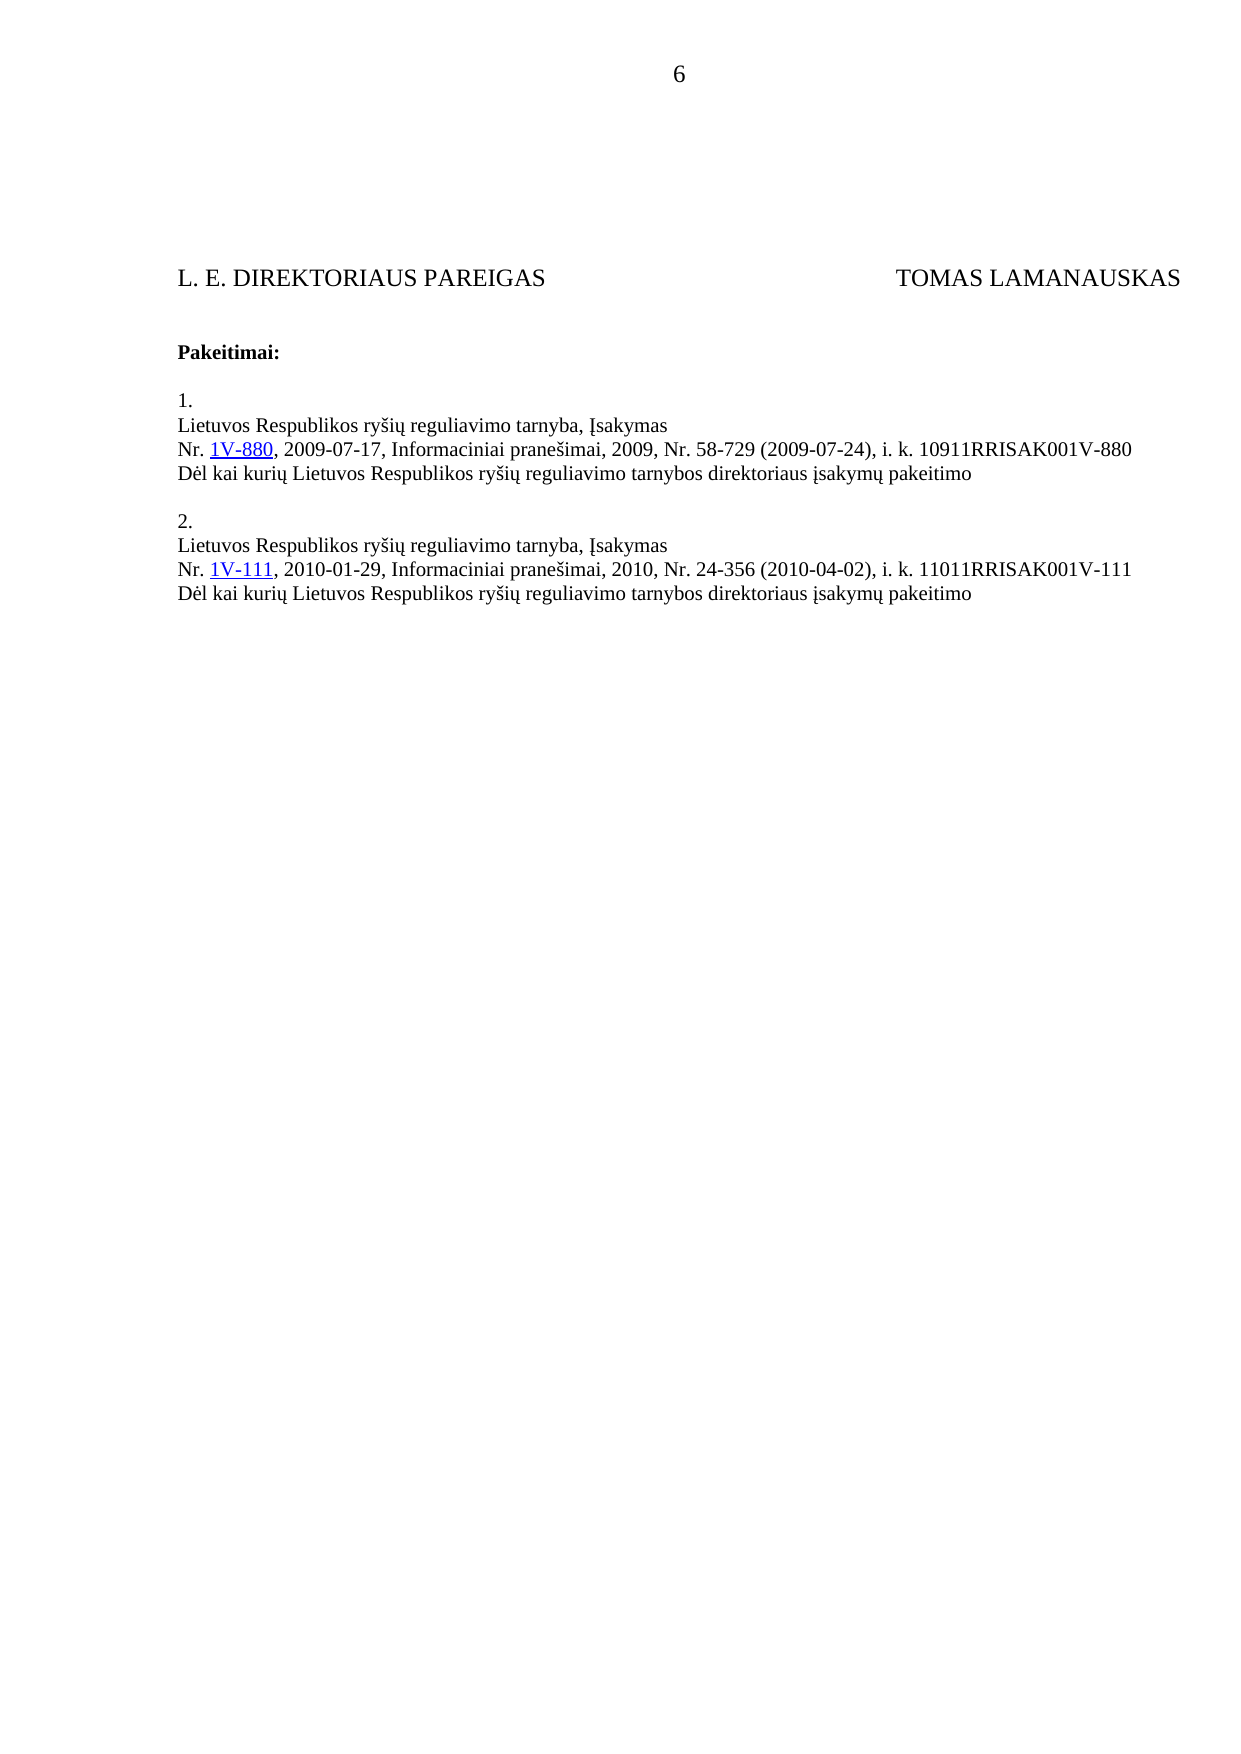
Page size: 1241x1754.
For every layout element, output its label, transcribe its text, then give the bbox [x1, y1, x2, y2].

text 1. [177, 388, 1181, 412]
text Nr. 1V-111, 2010-01-29, Informaciniai pranešimai, 2010, Nr. 24-356 (2010-04-02), i. k. 11011RRISAK001V-111 [177, 557, 1181, 581]
text Dėl kai kurių Lietuvos Respublikos ryšių reguliavimo tarnybos direktoriaus įsakymų pakeitimo [177, 461, 1181, 485]
text Lietuvos Respublikos ryšių reguliavimo tarnyba, Įsakymas [177, 533, 1181, 557]
text Nr. 1V-880, 2009-07-17, Informaciniai pranešimai, 2009, Nr. 58-729 (2009-07-24), i. k. 10911RRISAK001V-880 [177, 437, 1181, 461]
text L. E. DIREKTORIAUS PAREIGAS TOMAS LAMANAUSKAS [177, 263, 1181, 292]
text 2. [177, 509, 1181, 533]
text Pakeitimai: [177, 340, 1181, 364]
text Dėl kai kurių Lietuvos Respublikos ryšių reguliavimo tarnybos direktoriaus įsakymų pakeitimo [177, 581, 1181, 605]
text Lietuvos Respublikos ryšių reguliavimo tarnyba, Įsakymas [177, 412, 1181, 437]
